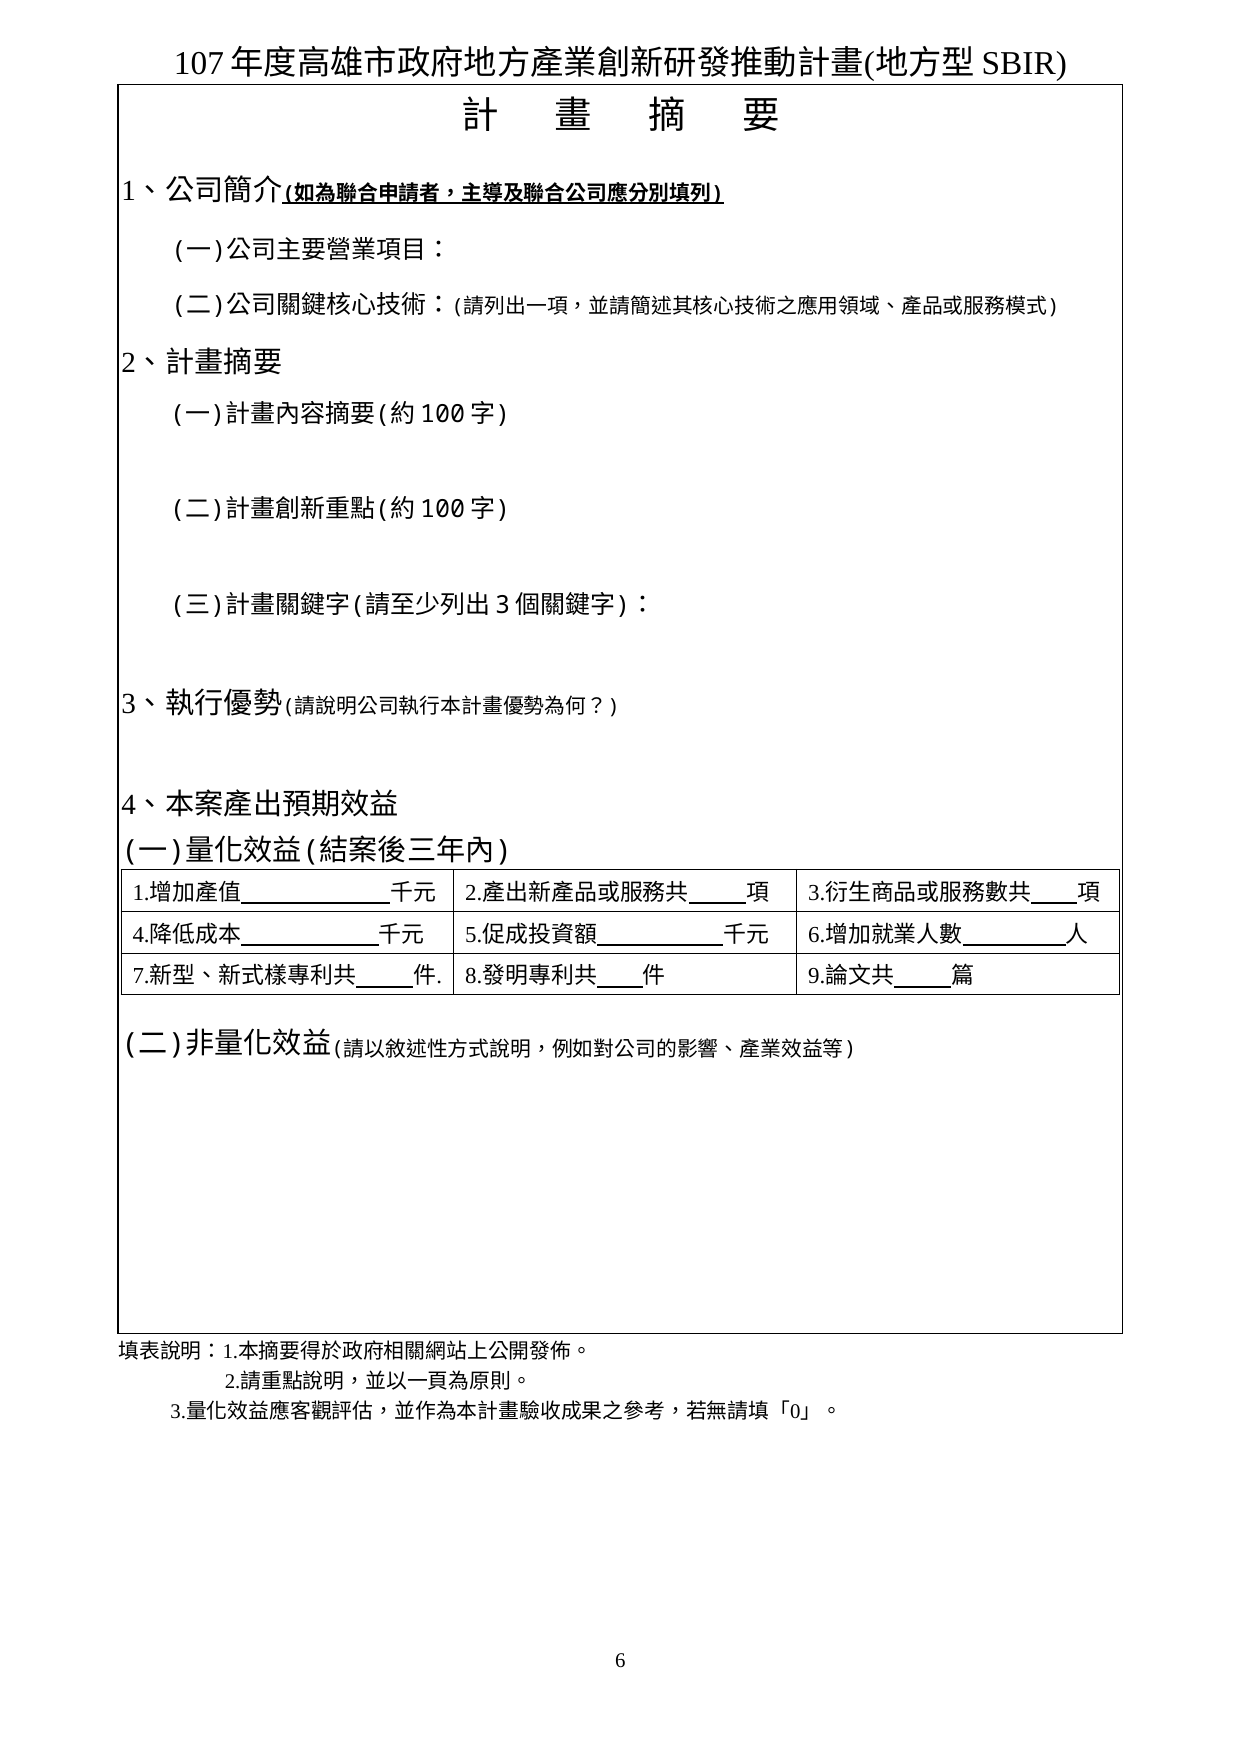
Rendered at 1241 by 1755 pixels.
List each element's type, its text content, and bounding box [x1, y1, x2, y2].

table_cell 7.新型、新式樣專利共 件. [122, 954, 453, 994]
text 填表說明：1.本摘要得於政府相關網站上公開發佈。 [118, 1334, 1122, 1364]
table_header 計 畫 摘 要 公司簡介(如為聯合申請者，主導及聯合公司應分別填列) (一)公司主要營業項目： (二)公司關鍵核心技術：(請列出一項，並請簡述其核心技術之應用領域、產品或服務模式) 計畫摘要 (一)計畫內容摘要(約100字) (二)計畫創新重點(約100字) (三)計畫關鍵字(請至少列出3個關鍵字)： 執行優勢(請說明公司執行本計畫優勢為何？) 本案產出預期效益 (一)量化效益(結案後三年內) (二)非量化效益(請以敘述性方式說明，例如對公司的影響、產業效益等) [119, 85, 1122, 1333]
table_cell 8.發明專利共 件 [454, 954, 796, 994]
table_cell 9.論文共 篇 [797, 954, 1119, 994]
table_header 1.增加產值 千元 [122, 870, 453, 911]
text 107年度高雄市政府地方產業創新研發推動計畫(地方型SBIR) [118, 35, 1122, 84]
table_cell 5.促成投資額 千元 [454, 912, 796, 952]
table_header 2.產出新產品或服務共 項 [454, 870, 796, 911]
table_cell 6.增加就業人數 人 [797, 912, 1119, 952]
table_header 3.衍生商品或服務數共 項 [797, 870, 1119, 911]
table_cell 4.降低成本 千元 [122, 912, 453, 952]
text 2.請重點說明，並以一頁為原則。 [224, 1364, 1122, 1394]
text 3.量化效益應客觀評估，並作為本計畫驗收成果之參考，若無請填「0」。 [118, 1394, 1147, 1424]
